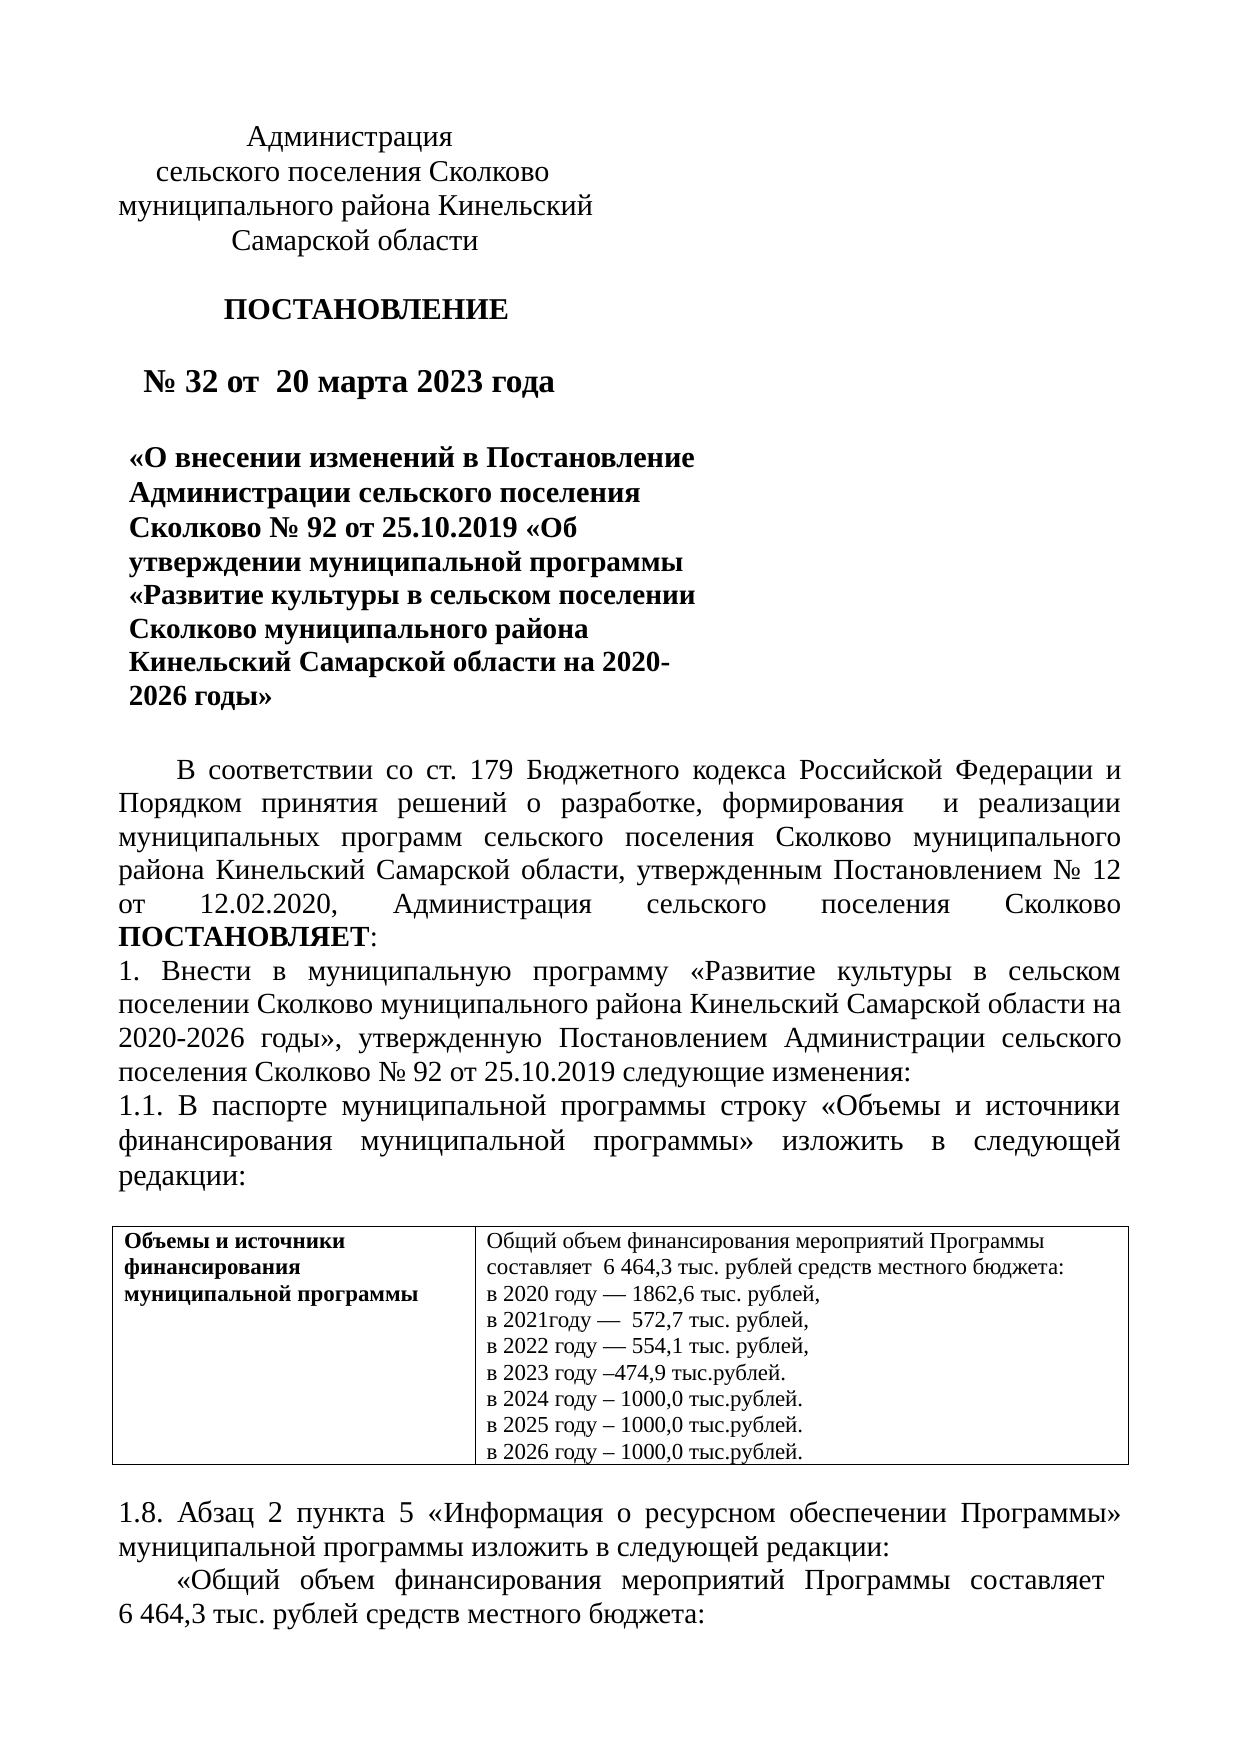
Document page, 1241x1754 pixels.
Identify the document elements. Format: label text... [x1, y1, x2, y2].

text Самарской области [118, 222, 1122, 257]
text «Общий объем финансирования мероприятий Программы составляет 6 464,3 тыс. рублей средств местного бюджета: [118, 1562, 1105, 1629]
text 1. Внести в муниципальную программу «Развитие культуры в сельском поселении Сколково муниципального района Кинельский Самарской области на 2020-2026 годы», утвержденную Постановлением Администрации сельского поселения Сколково № 92 от 25.10.2019 следующие изменения: [118, 953, 1122, 1087]
table_header Общий объем финансирования мероприятий Программы составляет 6 464,3 тыс. рублей средств местного бюджета: в 2020 году — 1862,6 тыс. рублей, в 2021году — 572,7 тыс. рублей, в 2022 году — 554,1 тыс. рублей, в 2023 году –474,9 тыс.рублей. в 2024 году – 1000,0 тыс.рублей. в 2025 году – 1000,0 тыс.рублей. в 2026 году – 1000,0 тыс.рублей. [476, 1227, 1128, 1464]
text № 32 от 20 марта 2023 года [118, 361, 1122, 399]
text Администрация [118, 118, 1122, 153]
text 1.8. Абзац 2 пункта 5 «Информация о ресурсном обеспечении Программы» муниципальной программы изложить в следующей редакции: [118, 1494, 1122, 1562]
text муниципального района Кинельский [118, 187, 1122, 222]
text ПОСТАНОВЛЕНИЕ [118, 292, 1122, 326]
text 1.1. В паспорте муниципальной программы строку «Объемы и источники финансирования муниципальной программы» изложить в следующей редакции: [118, 1087, 1122, 1191]
text сельского поселения Сколково [118, 153, 1122, 187]
text В соответствии со ст. 179 Бюджетного кодекса Российской Федерации и Порядком принятия решений о разработке, формирования и реализации муниципальных программ сельского поселения Сколково муниципального района Кинельский Самарской области, утвержденным Постановлением № 12 от 12.02.2020, Администрация сельского поселения Сколково ПОСТАНОВЛЯЕТ: [118, 752, 1122, 953]
table_header Объемы и источники финансирования муниципальной программы [113, 1227, 475, 1464]
table_header «О внесении изменений в Постановление Администрации сельского поселения Сколково № 92 от 25.10.2019 «Об утверждении муниципальной программы «Развитие культуры в сельском поселении Сколково муниципального района Кинельский Самарской области на 2020-2026 годы» [123, 434, 734, 717]
